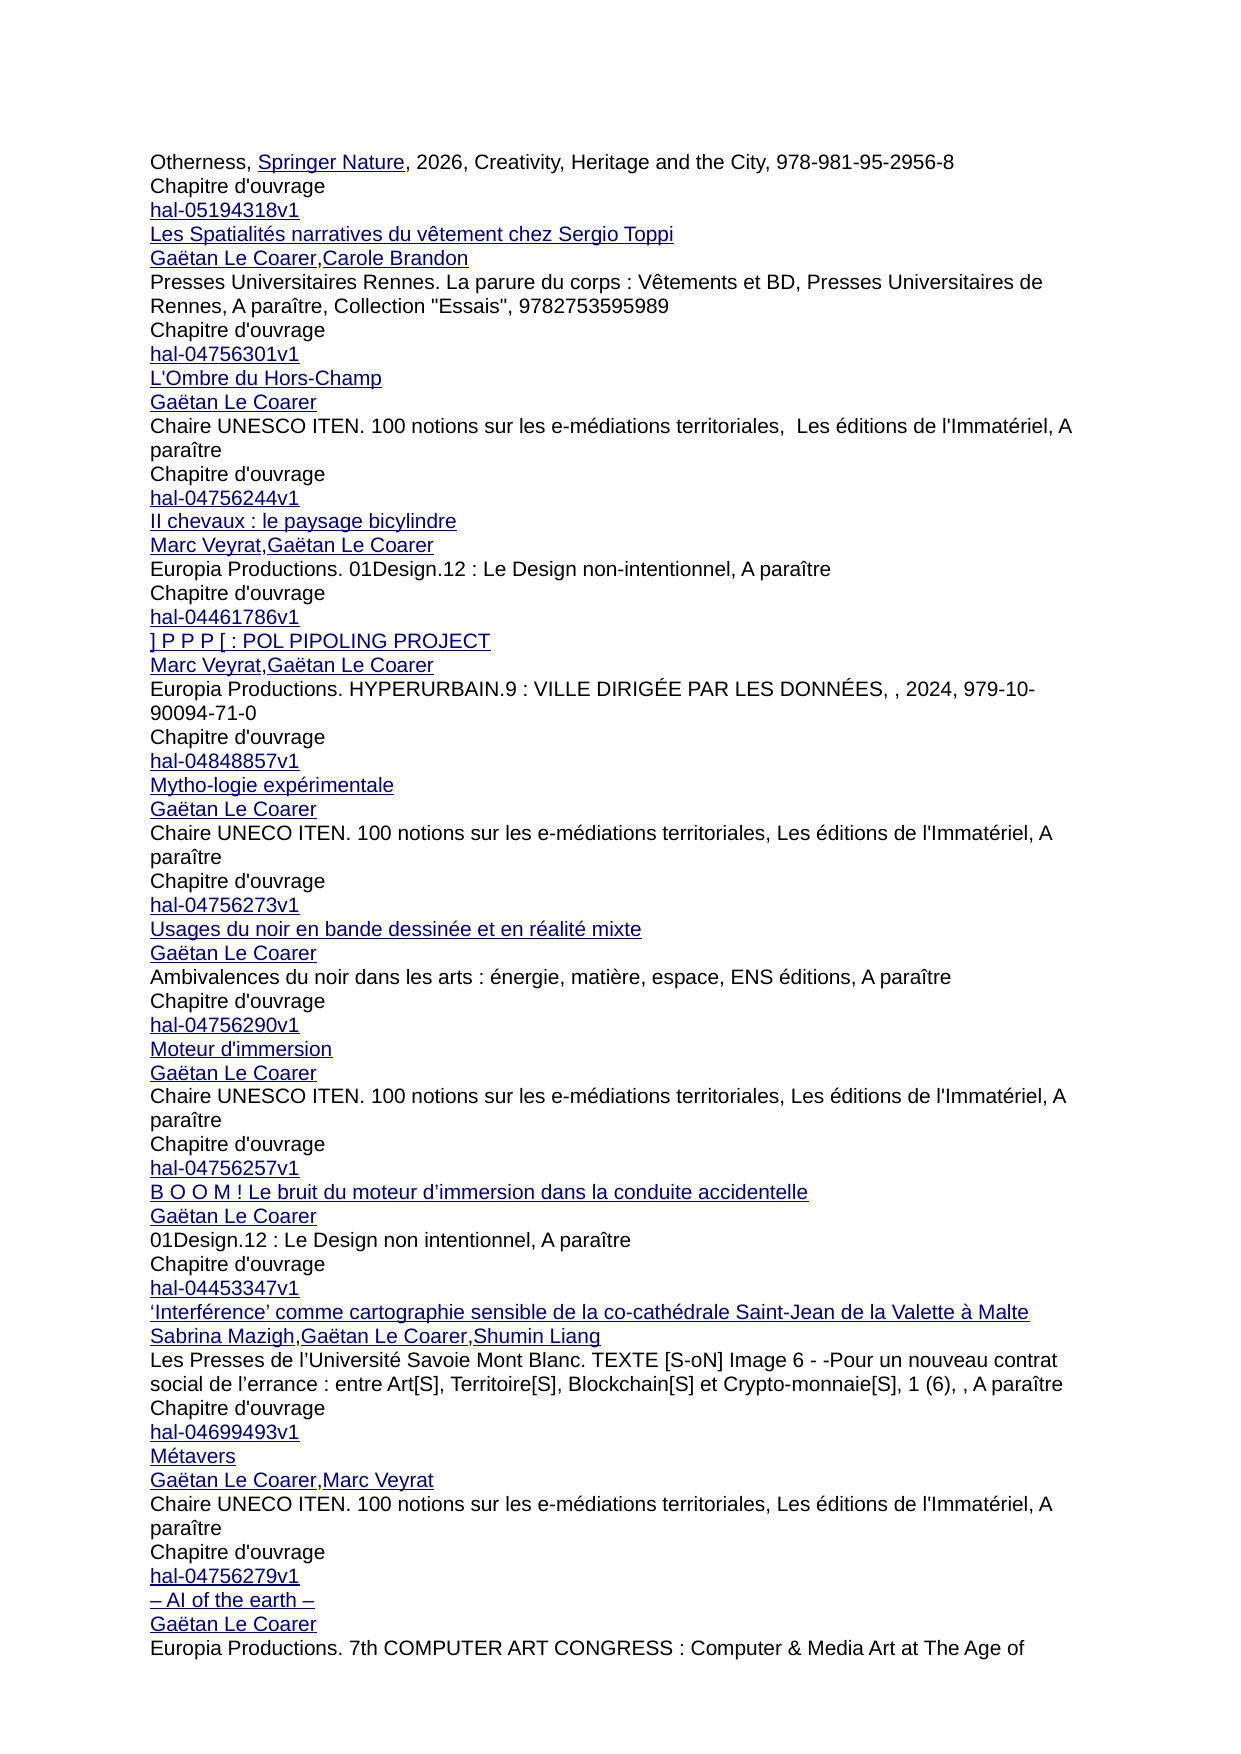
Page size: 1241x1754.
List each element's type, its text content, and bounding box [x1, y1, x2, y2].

table_cell II chevaux : le paysage bicylindre Marc Veyrat,Gaëtan Le Coarer Europia Productions. 01Design.12 : Le Design non-intentionnel, A paraître Chapitre d'ouvrage hal-04461786v1 [150, 509, 1090, 629]
table_cell ‘Interférence’ comme cartographie sensible de la co-cathédrale Saint-Jean de la Valette à Malte Sabrina Mazigh,Gaëtan Le Coarer,Shumin Liang Les Presses de l’Université Savoie Mont Blanc. TEXTE [S-oN] Image 6 - -Pour un nouveau contrat social de l’errance : entre Art[S], Territoire[S], Blockchain[S] et Crypto-monnaie[S], 1 (6), , A paraître Chapitre d'ouvrage hal-04699493v1 [150, 1300, 1090, 1444]
table_cell – AI of the earth – Gaëtan Le Coarer Europia Productions. 7th COMPUTER ART CONGRESS : Computer & Media Art at The Age of [150, 1588, 1090, 1659]
table_cell ] P P P [ : POL PIPOLING PROJECT Marc Veyrat,Gaëtan Le Coarer Europia Productions. HYPERURBAIN.9 : VILLE DIRIGÉE PAR LES DONNÉES, , 2024, 979-10-90094-71-0 Chapitre d'ouvrage hal-04848857v1 [150, 629, 1090, 773]
table_cell Usages du noir en bande dessinée et en réalité mixte Gaëtan Le Coarer Ambivalences du noir dans les arts : énergie, matière, espace, ENS éditions, A paraître Chapitre d'ouvrage hal-04756290v1 [150, 917, 1090, 1036]
table_cell Moteur d'immersion Gaëtan Le Coarer Chaire UNESCO ITEN. 100 notions sur les e-médiations territoriales, Les éditions de l'Immatériel, A paraître Chapitre d'ouvrage hal-04756257v1 [150, 1036, 1090, 1180]
table_cell Métavers Gaëtan Le Coarer,Marc Veyrat Chaire UNECO ITEN. 100 notions sur les e-médiations territoriales, Les éditions de l'Immatériel, A paraître Chapitre d'ouvrage hal-04756279v1 [150, 1444, 1090, 1587]
table_header Otherness, Springer Nature, 2026, Creativity, Heritage and the City, 978-981-95-2956-8 Chapitre d'ouvrage hal-05194318v1 [150, 150, 1090, 222]
table_cell B O O M ! Le bruit du moteur d’immersion dans la conduite accidentelle Gaëtan Le Coarer 01Design.12 : Le Design non intentionnel, A paraître Chapitre d'ouvrage hal-04453347v1 [150, 1180, 1090, 1300]
table_cell Mytho-logie expérimentale Gaëtan Le Coarer Chaire UNECO ITEN. 100 notions sur les e-médiations territoriales, Les éditions de l'Immatériel, A paraître Chapitre d'ouvrage hal-04756273v1 [150, 773, 1090, 917]
table_cell Les Spatialités narratives du vêtement chez Sergio Toppi Gaëtan Le Coarer,Carole Brandon Presses Universitaires Rennes. La parure du corps : Vêtements et BD, Presses Universitaires de Rennes, A paraître, Collection "Essais", 9782753595989 Chapitre d'ouvrage hal-04756301v1 [150, 222, 1090, 366]
table_cell L'Ombre du Hors-Champ Gaëtan Le Coarer Chaire UNESCO ITEN. 100 notions sur les e-médiations territoriales, ‎ Les éditions de l'Immatériel, A paraître Chapitre d'ouvrage hal-04756244v1 [150, 366, 1090, 509]
